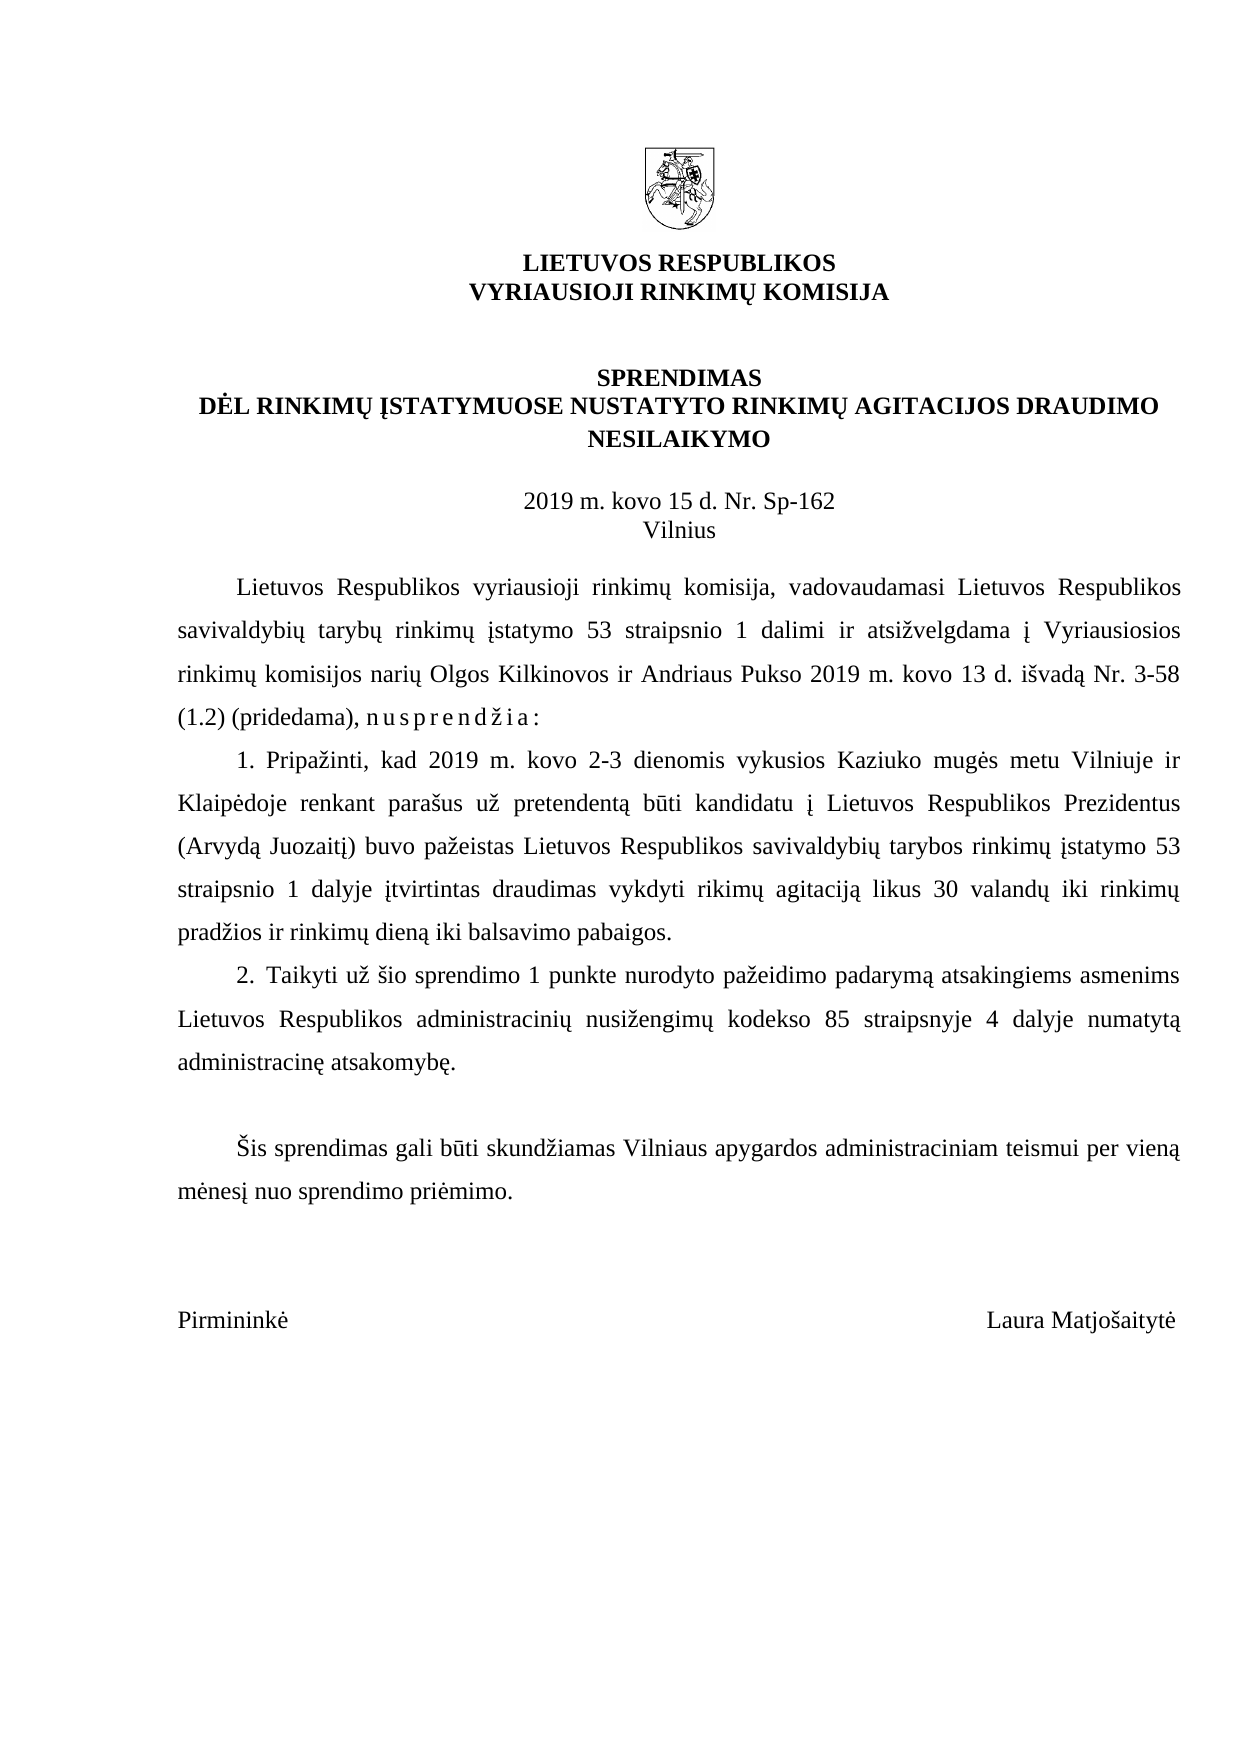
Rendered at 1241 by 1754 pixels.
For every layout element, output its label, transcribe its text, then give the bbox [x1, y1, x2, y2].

text Vilnius [177, 515, 1181, 544]
text 2. Taikyti už šio sprendimo 1 punkte nurodyto pažeidimo padarymą atsakingiems asmenims Lietuvos Respublikos administracinių nusižengimų kodekso 85 straipsnyje 4 dalyje numatytą administracinę atsakomybę. [177, 961, 1181, 1076]
text LIETUVOS RESPUBLIKOS [177, 248, 1181, 277]
text DĖL RINKIMŲ ĮSTATYMUOSE NUSTATYTO RINKIMŲ AGITACIJOS DRAUDIMO NESILAIKYMO [177, 391, 1181, 453]
text Lietuvos Respublikos vyriausioji rinkimų komisija, vadovaudamasi Lietuvos Respublikos savivaldybių tarybų rinkimų įstatymo 53 straipsnio 1 dalimi ir atsižvelgdama į Vyriausiosios rinkimų komisijos narių Olgos Kilkinovos ir Andriaus Pukso 2019 m. kovo 13 d. išvadą Nr. 3-58 (1.2) (pridedama), nusprendžia: [177, 572, 1181, 731]
text Šis sprendimas gali būti skundžiamas Vilniaus apygardos administraciniam teismui per vieną mėnesį nuo sprendimo priėmimo. [177, 1133, 1181, 1205]
text 2019 m. kovo 15 d. Nr. Sp-162 [177, 486, 1181, 515]
text Pirmininkė Laura Matjošaitytė [177, 1306, 1181, 1334]
text SPRENDIMAS [177, 363, 1181, 391]
text 1. Pripažinti, kad 2019 m. kovo 2-3 dienomis vykusios Kaziuko mugės metu Vilniuje ir Klaipėdoje renkant parašus už pretendentą būti kandidatu į Lietuvos Respublikos Prezidentus (Arvydą Juozaitį) buvo pažeistas Lietuvos Respublikos savivaldybių tarybos rinkimų įstatymo 53 straipsnio 1 dalyje įtvirtintas draudimas vykdyti rikimų agitaciją likus 30 valandų iki rinkimų pradžios ir rinkimų dieną iki balsavimo pabaigos. [177, 745, 1181, 946]
text VYRIAUSIOJI RINKIMŲ KOMISIJA [177, 277, 1181, 306]
